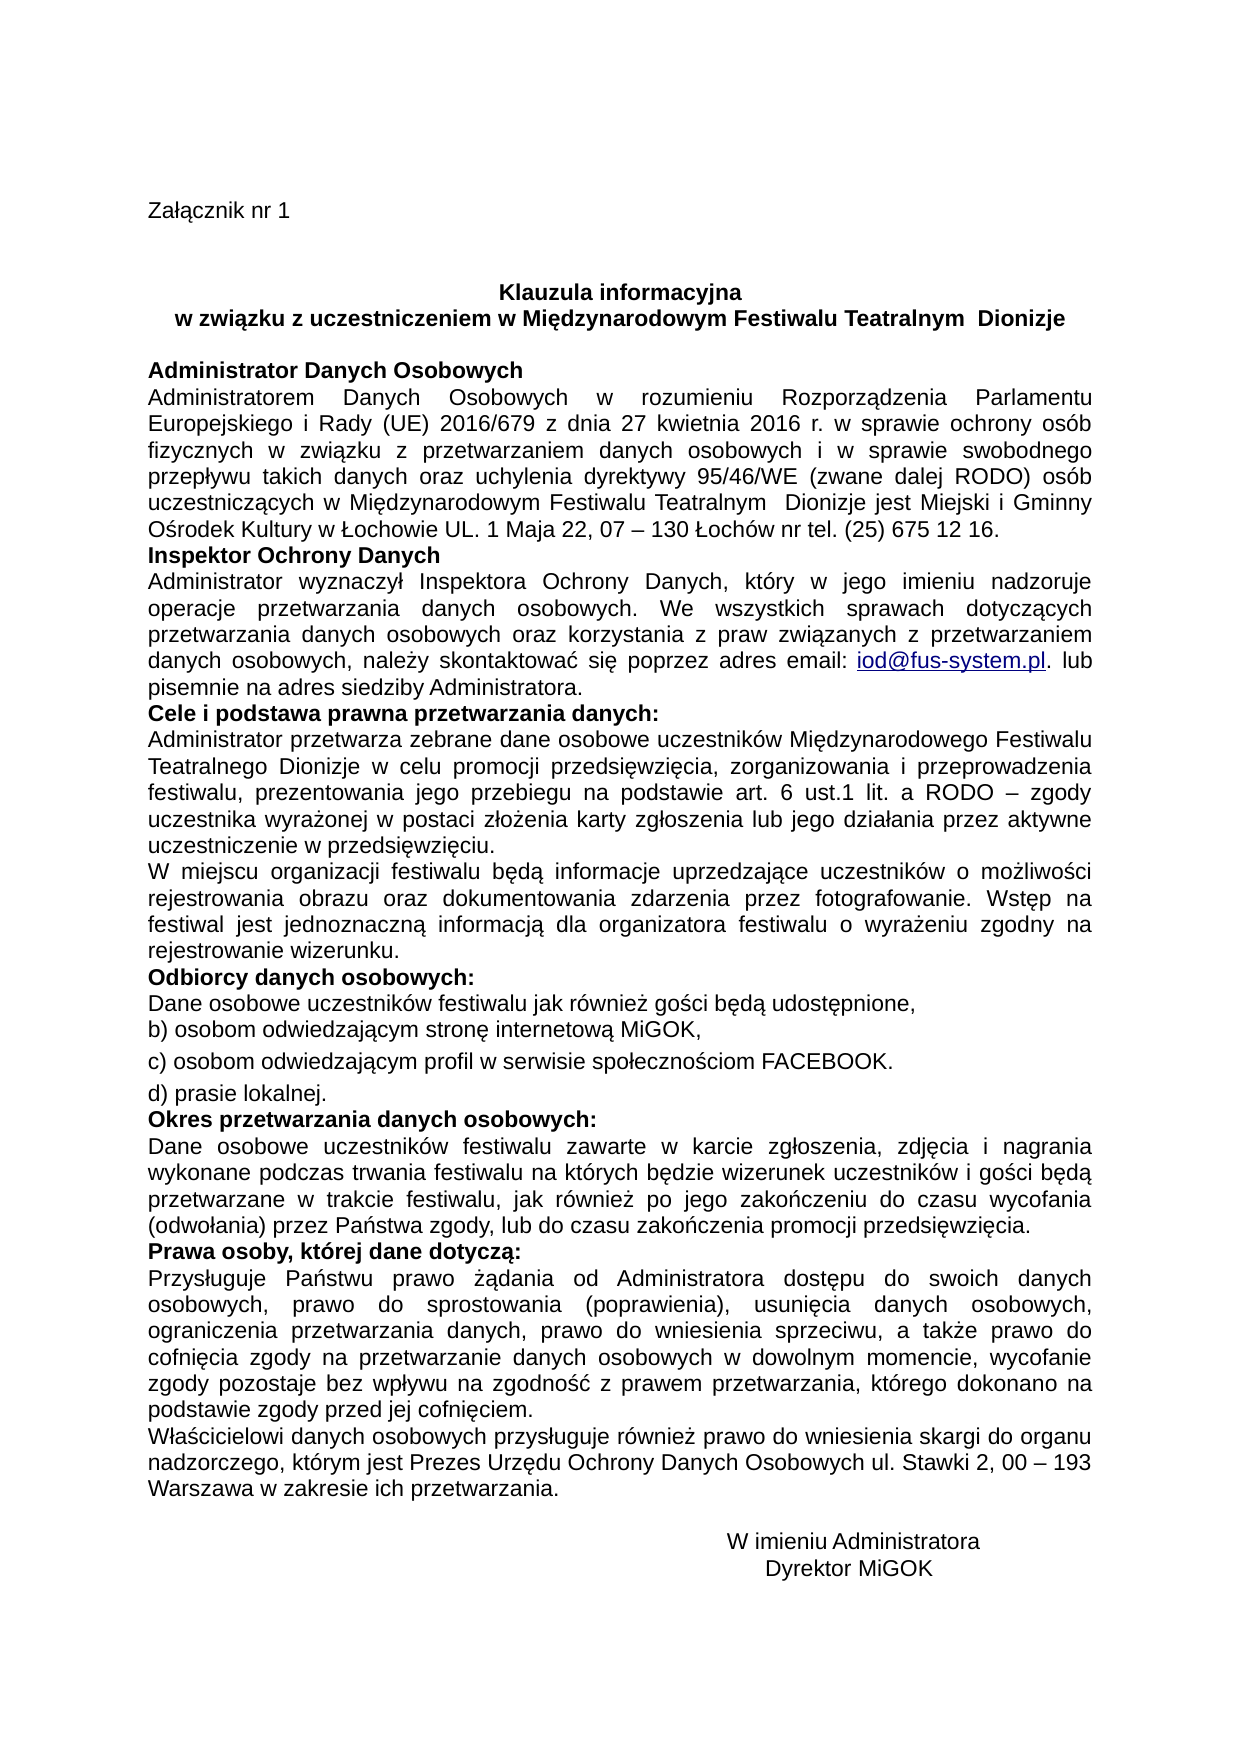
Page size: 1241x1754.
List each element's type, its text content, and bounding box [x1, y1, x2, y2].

text Inspektor Ochrony Danych [148, 542, 1093, 568]
text Administrator wyznaczył Inspektora Ochrony Danych, który w jego imieniu nadzoruje operacje przetwarzania danych osobowych. We wszystkich sprawach dotyczących przetwarzania danych osobowych oraz korzystania z praw związanych z przetwarzaniem danych osobowych, należy skontaktować się poprzez adres email: iod@fus-system.pl. lub pisemnie na adres siedziby Administratora. [148, 568, 1093, 700]
text Okres przetwarzania danych osobowych: [148, 1106, 1093, 1133]
text w związku z uczestniczeniem w Międzynarodowym Festiwalu Teatralnym Dionizje [148, 305, 1093, 331]
text b) osobom odwiedzającym stronę internetową MiGOK, [148, 1016, 1093, 1043]
text W miejscu organizacji festiwalu będą informacje uprzedzające uczestników o możliwości rejestrowania obrazu oraz dokumentowania zdarzenia przez fotografowanie. Wstęp na festiwal jest jednoznaczną informacją dla organizatora festiwalu o wyrażeniu zgodny na rejestrowanie wizerunku. [148, 858, 1093, 964]
text Dyrektor MiGOK [148, 1554, 1093, 1581]
text d) prasie lokalnej. [148, 1080, 1093, 1106]
text Administrator Danych Osobowych [148, 357, 1093, 384]
text Właścicielowi danych osobowych przysługuje również prawo do wniesienia skargi do organu nadzorczego, którym jest Prezes Urzędu Ochrony Danych Osobowych ul. Stawki 2, 00 – 193 Warszawa w zakresie ich przetwarzania. [148, 1423, 1093, 1528]
text Prawa osoby, której dane dotyczą: [148, 1238, 1093, 1264]
text Przysługuje Państwu prawo żądania od Administratora dostępu do swoich danych osobowych, prawo do sprostowania (poprawienia), usunięcia danych osobowych, ograniczenia przetwarzania danych, prawo do wniesienia sprzeciwu, a także prawo do cofnięcia zgody na przetwarzanie danych osobowych w dowolnym momencie, wycofanie zgody pozostaje bez wpływu na zgodność z prawem przetwarzania, którego dokonano na podstawie zgody przed jej cofnięciem. [148, 1264, 1093, 1423]
text Dane osobowe uczestników festiwalu zawarte w karcie zgłoszenia, zdjęcia i nagrania wykonane podczas trwania festiwalu na których będzie wizerunek uczestników i gości będą przetwarzane w trakcie festiwalu, jak również po jego zakończeniu do czasu wycofania (odwołania) przez Państwa zgody, lub do czasu zakończenia promocji przedsięwzięcia. [148, 1133, 1093, 1238]
text Klauzula informacyjna [148, 278, 1093, 305]
text Załącznik nr 1 [148, 197, 1093, 223]
text Administrator przetwarza zebrane dane osobowe uczestników Międzynarodowego Festiwalu Teatralnego Dionizje w celu promocji przedsięwzięcia, zorganizowania i przeprowadzenia festiwalu, prezentowania jego przebiegu na podstawie art. 6 ust.1 lit. a RODO – zgody uczestnika wyrażonej w postaci złożenia karty zgłoszenia lub jego działania przez aktywne uczestniczenie w przedsięwzięciu. [148, 726, 1093, 858]
text Cele i podstawa prawna przetwarzania danych: [148, 700, 1093, 726]
text Dane osobowe uczestników festiwalu jak również gości będą udostępnione, [148, 990, 1093, 1016]
text Odbiorcy danych osobowych: [148, 964, 1093, 990]
text Administratorem Danych Osobowych w rozumieniu Rozporządzenia Parlamentu Europejskiego i Rady (UE) 2016/679 z dnia 27 kwietnia 2016 r. w sprawie ochrony osób fizycznych w związku z przetwarzaniem danych osobowych i w sprawie swobodnego przepływu takich danych oraz uchylenia dyrektywy 95/46/WE (zwane dalej RODO) osób uczestniczących w Międzynarodowym Festiwalu Teatralnym Dionizje jest Miejski i Gminny Ośrodek Kultury w Łochowie UL. 1 Maja 22, 07 – 130 Łochów nr tel. (25) 675 12 16. [148, 384, 1093, 542]
text W imieniu Administratora [148, 1528, 1093, 1554]
text c) osobom odwiedzającym profil w serwisie społecznościom FACEBOOK. [148, 1048, 1093, 1074]
